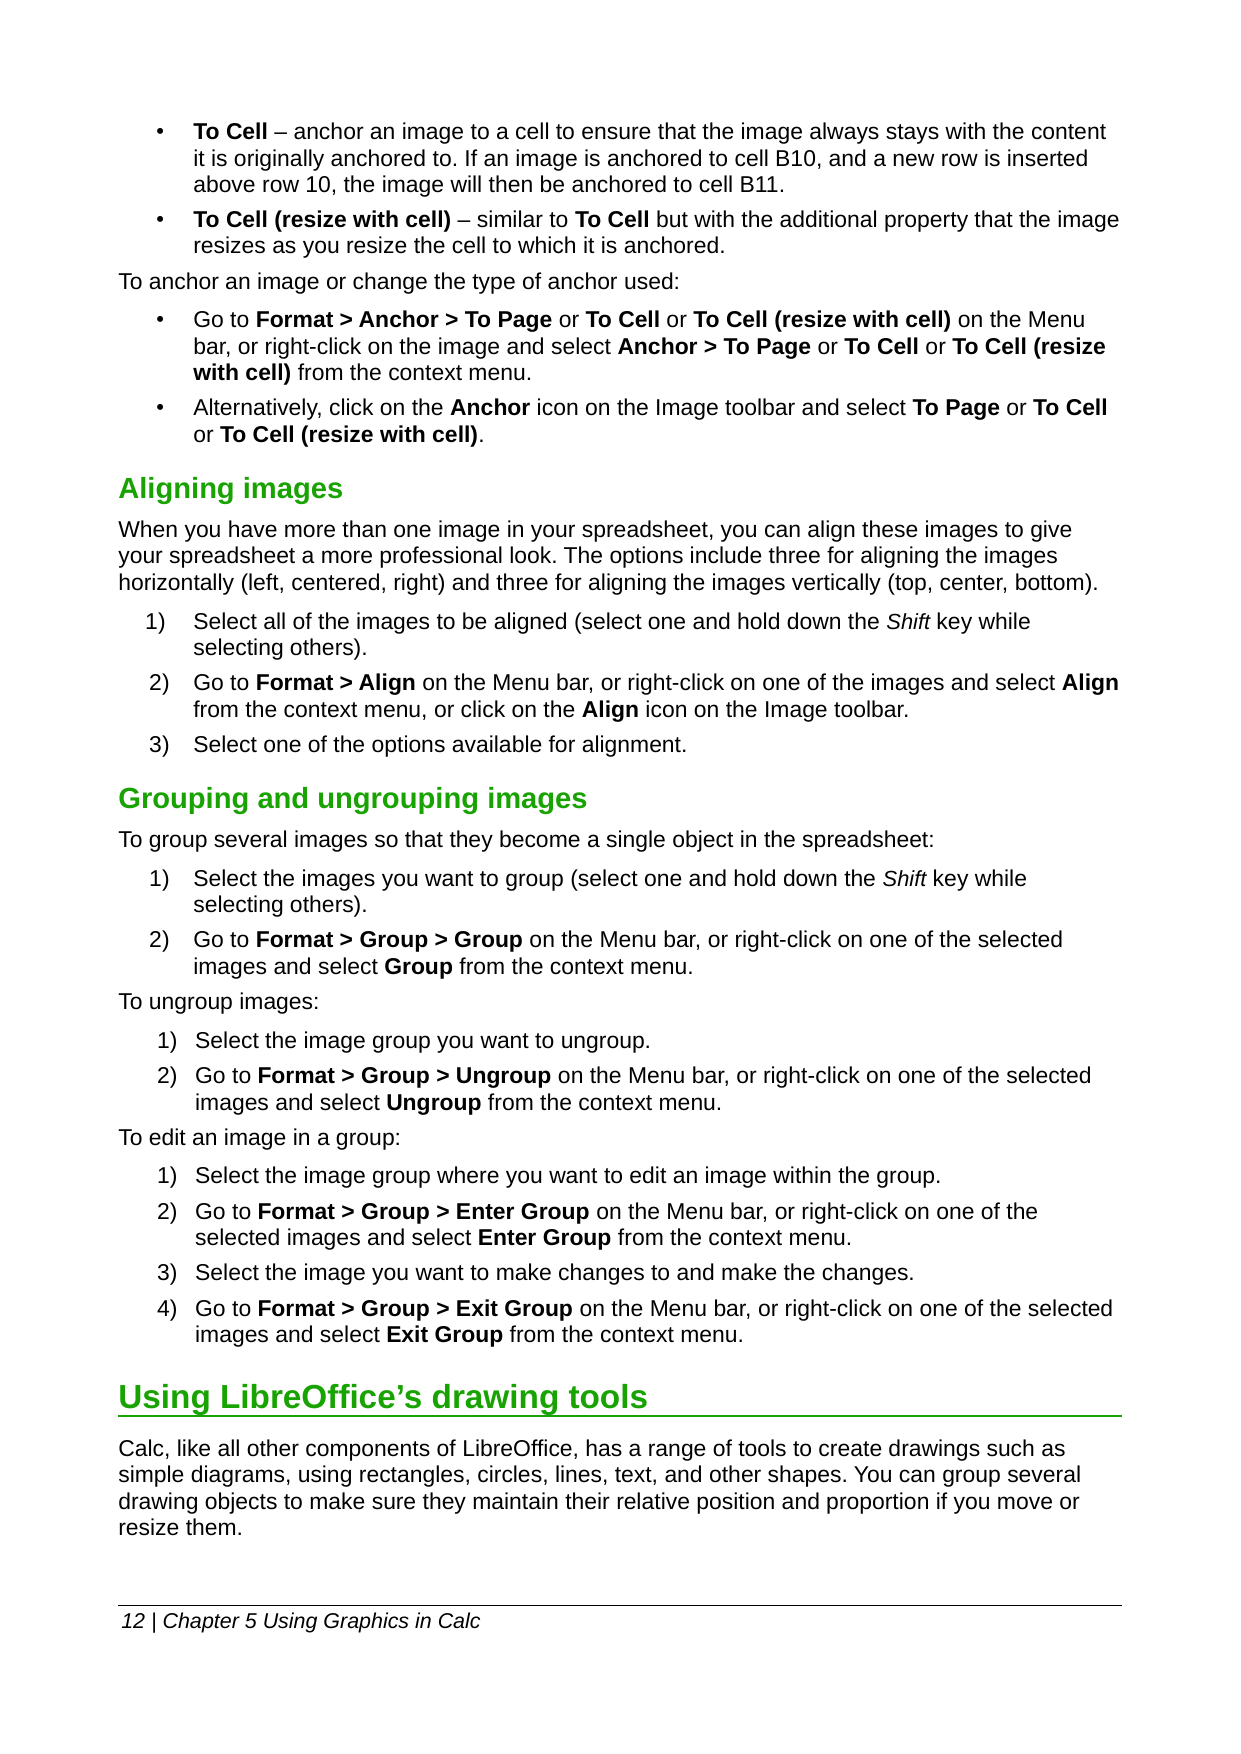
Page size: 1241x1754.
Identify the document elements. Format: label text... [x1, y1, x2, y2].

list Select all of the images to be aligned (select one and hold down the Shift key while selecting others). [165, 608, 1122, 660]
list Go to Format > Group > Group on the Menu bar, or right-click on one of the selected images and select Group from the context menu. [169, 926, 1122, 979]
list To ungroup images: [118, 988, 1122, 1014]
subtitle Grouping and ungrouping images [118, 781, 1122, 814]
list Go to Format > Group > Ungroup on the Menu bar, or right-click on one of the selected images and select Ungroup from the context menu. [177, 1062, 1122, 1115]
list To Cell – anchor an image to a cell to ensure that the image always stays with the content it is originally anchored to. If an image is anchored to cell B10, and a new row is inserted above row 10, the image will then be anchored to cell B11. [156, 118, 1122, 197]
list Alternatively, click on the Anchor icon on the Image toolbar and select To Page or To Cell or To Cell (resize with cell). [156, 394, 1122, 447]
list To group several images so that they become a single object in the spreadsheet: [118, 826, 1122, 852]
list Go to Format > Anchor > To Page or To Cell or To Cell (resize with cell) on the Menu bar, or right-click on the image and select Anchor > To Page or To Cell or To Cell (resize with cell) from the context menu. [156, 306, 1122, 386]
list Select the image group you want to ungroup. [177, 1027, 1122, 1053]
list Select one of the options available for alignment. [169, 731, 1122, 757]
list Go to Format > Group > Enter Group on the Menu bar, or right-click on one of the selected images and select Enter Group from the context menu. [177, 1198, 1122, 1250]
list Select the image group where you want to edit an image within the group. [177, 1162, 1122, 1189]
subtitle Using LibreOffice’s drawing tools [118, 1377, 1122, 1415]
text Calc, like all other components of LibreOffice, has a range of tools to create drawings such as simple diagrams, using rectangles, circles, lines, text, and other shapes. You can group several drawing objects to make sure they maintain their relative position and proportion if you move or resize them. [118, 1435, 1122, 1540]
list Select the image you want to make changes to and make the changes. [177, 1259, 1122, 1286]
list To edit an image in a group: [118, 1124, 1122, 1150]
list To anchor an image or change the type of anchor used: [118, 268, 1122, 294]
list To Cell (resize with cell) – similar to To Cell but with the additional property that the image resizes as you resize the cell to which it is anchored. [156, 206, 1122, 259]
subtitle Aligning images [118, 471, 1122, 504]
list When you have more than one image in your spreadsheet, you can align these images to give your spreadsheet a more professional look. The options include three for aligning the images horizontally (left, centered, right) and three for aligning the images vertically (top, center, bottom). [118, 516, 1122, 595]
list Go to Format > Group > Exit Group on the Menu bar, or right-click on one of the selected images and select Exit Group from the context menu. [177, 1294, 1122, 1347]
list Select the images you want to group (select one and hold down the Shift key while selecting others). [169, 865, 1122, 918]
list Go to Format > Align on the Menu bar, or right-click on one of the images and select Align from the context menu, or click on the Align icon on the Image toolbar. [169, 669, 1122, 722]
